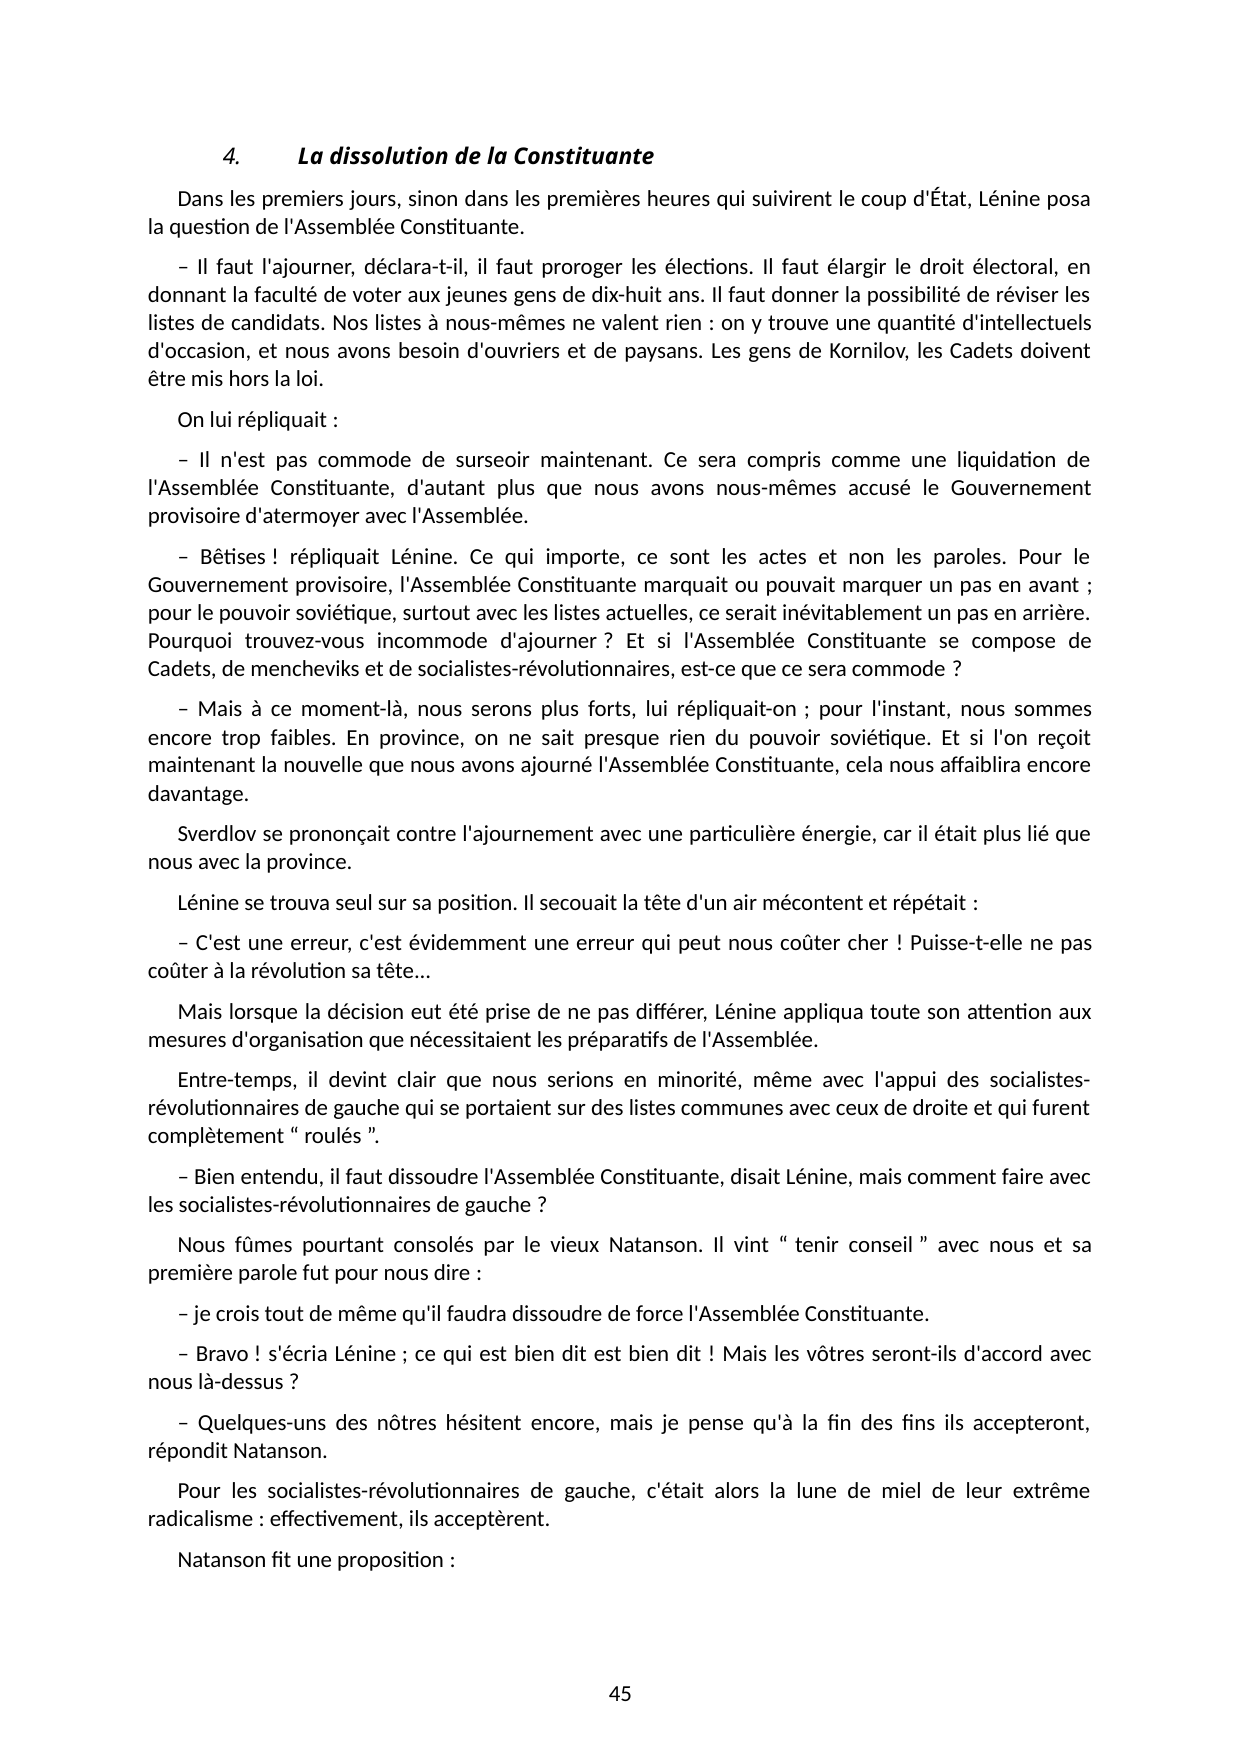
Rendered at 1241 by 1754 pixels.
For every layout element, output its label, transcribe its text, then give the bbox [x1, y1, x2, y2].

text – Bien entendu, il faut dissoudre l'Assemblée Constituante, disait Lénine, mais comment faire avec les socialistes-révolutionnaires de gauche ? [148, 1162, 1093, 1218]
text – Il faut l'ajourner, déclara-t-il, il faut proroger les élections. Il faut élargir le droit électoral, en donnant la faculté de voter aux jeunes gens de dix-huit ans. Il faut donner la possibilité de réviser les listes de candidats. Nos listes à nous-mêmes ne valent rien : on y trouve une quantité d'intellectuels d'occasion, et nous avons besoin d'ouvriers et de paysans. Les gens de Kornilov, les Cadets doivent être mis hors la loi. [148, 252, 1093, 392]
text Natanson fit une proposition : [148, 1545, 1093, 1573]
text Sverdlov se prononçait contre l'ajournement avec une particulière énergie, car il était plus lié que nous avec la province. [148, 819, 1093, 875]
text Nous fûmes pourtant consolés par le vieux Natanson. Il vint “ tenir conseil ” avec nous et sa première parole fut pour nous dire : [148, 1230, 1093, 1286]
text Dans les premiers jours, sinon dans les premières heures qui suivirent le coup d'État, Lénine posa la question de l'Assemblée Constituante. [148, 184, 1093, 240]
text – Bravo ! s'écria Lénine ; ce qui est bien dit est bien dit ! Mais les vôtres seront-ils d'accord avec nous là-dessus ? [148, 1339, 1093, 1396]
text Entre-temps, il devint clair que nous serions en minorité, même avec l'appui des socialistes-révolutionnaires de gauche qui se portaient sur des listes communes avec ceux de droite et qui furent complètement “ roulés ”. [148, 1065, 1093, 1149]
subtitle La dissolution de la Constituante [223, 140, 1093, 171]
text – Il n'est pas commode de surseoir maintenant. Ce sera compris comme une liquidation de l'Assemblée Constituante, d'autant plus que nous avons nous-mêmes accusé le Gouvernement provisoire d'atermoyer avec l'Assemblée. [148, 445, 1093, 529]
text Pour les socialistes-révolutionnaires de gauche, c'était alors la lune de miel de leur extrême radicalisme : effectivement, ils acceptèrent. [148, 1477, 1093, 1533]
text – je crois tout de même qu'il faudra dissoudre de force l'Assemblée Constituante. [148, 1299, 1093, 1327]
text On lui répliquait : [148, 405, 1093, 433]
text – Mais à ce moment-là, nous serons plus forts, lui répliquait-on ; pour l'instant, nous sommes encore trop faibles. En province, on ne sait presque rien du pouvoir soviétique. Et si l'on reçoit maintenant la nouvelle que nous avons ajourné l'Assemblée Constituante, cela nous affaiblira encore davantage. [148, 694, 1093, 807]
text Mais lorsque la décision eut été prise de ne pas différer, Lénine appliqua toute son attention aux mesures d'organisation que nécessitaient les préparatifs de l'Assemblée. [148, 997, 1093, 1053]
text – Quelques-uns des nôtres hésitent encore, mais je pense qu'à la fin des fins ils accepteront, répondit Natanson. [148, 1408, 1093, 1464]
text – Bêtises ! répliquait Lénine. Ce qui importe, ce sont les actes et non les paroles. Pour le Gouvernement provisoire, l'Assemblée Constituante marquait ou pouvait marquer un pas en avant ; pour le pouvoir soviétique, surtout avec les listes actuelles, ce serait inévitablement un pas en arrière. Pourquoi trouvez-vous incommode d'ajourner ? Et si l'Assemblée Constituante se compose de Cadets, de mencheviks et de socialistes-révolutionnaires, est-ce que ce sera commode ? [148, 542, 1093, 682]
text Lénine se trouva seul sur sa position. Il secouait la tête d'un air mécontent et répétait : [148, 888, 1093, 916]
text – C'est une erreur, c'est évidemment une erreur qui peut nous coûter cher ! Puisse-t-elle ne pas coûter à la révolution sa tête... [148, 928, 1093, 984]
